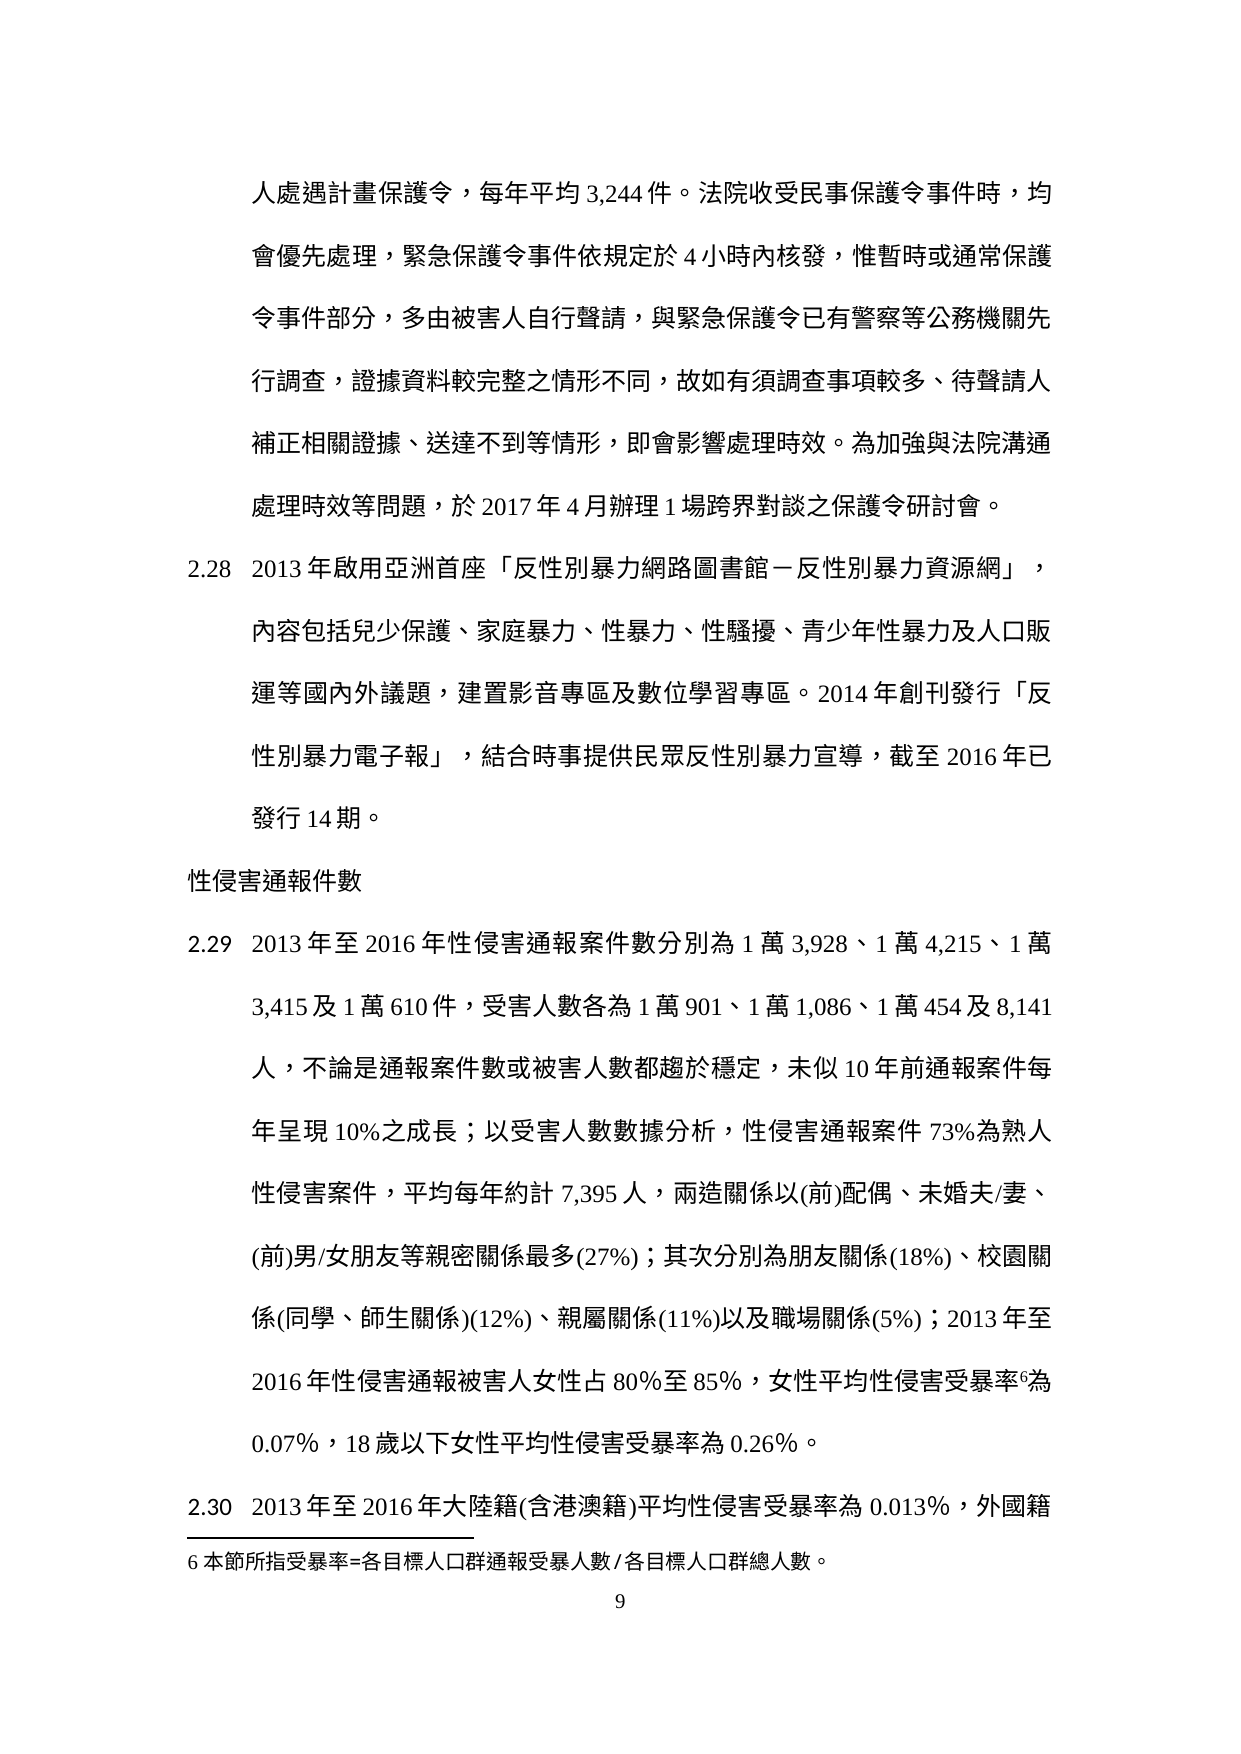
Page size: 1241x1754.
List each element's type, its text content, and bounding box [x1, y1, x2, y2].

list 人處遇計畫保護令，每年平均3,244件。法院收受民事保護令事件時，均會優先處理，緊急保護令事件依規定於4小時內核發，惟暫時或通常保護令事件部分，多由被害人自行聲請，與緊急保護令已有警察等公務機關先行調查，證據資料較完整之情形不同，故如有須調查事項較多、待聲請人補正相關證據、送達不到等情形，即會影響處理時效。為加強與法院溝通處理時效等問題，於2017年4月辦理1場跨界對談之保護令研討會。 [187, 150, 1053, 525]
list 2013年至2016年大陸籍(含港澳籍)平均性侵害受暴率為0.013％，外國籍 [187, 1462, 1053, 1525]
list 2013年至2016年性侵害通報案件數分別為1萬3,928、1萬4,215、1萬3,415及1萬610件，受害人數各為1萬901、1萬1,086、1萬454及8,141人，不論是通報案件數或被害人數都趨於穩定，未似10年前通報案件每年呈現10%之成長；以受害人數數據分析，性侵害通報案件73%為熟人性侵害案件，平均每年約計7,395人，兩造關係以(前)配偶、未婚夫/妻、(前)男/女朋友等親密關係最多(27%)；其次分別為朋友關係(18%)、校園關係(同學、師生關係)(12%)、親屬關係(11%)以及職場關係(5%)；2013年至2016年性侵害通報被害人女性占80％至85％，女性平均性侵害受暴率為0.07％，18歲以下女性平均性侵害受暴率為0.26％。 [187, 900, 1053, 1462]
text 性侵害通報件數 [187, 837, 1053, 900]
list 本節所指受暴率=各目標人口群通報受暴人數/各目標人口群總人數。 [187, 1538, 1053, 1576]
list 2013年啟用亞洲首座「反性別暴力網路圖書館－反性別暴力資源網」，內容包括兒少保護、家庭暴力、性暴力、性騷擾、青少年性暴力及人口販運等國內外議題，建置影音專區及數位學習專區。2014年創刊發行「反性別暴力電子報」，結合時事提供民眾反性別暴力宣導，截至2016年已發行14期。 [187, 525, 1053, 837]
